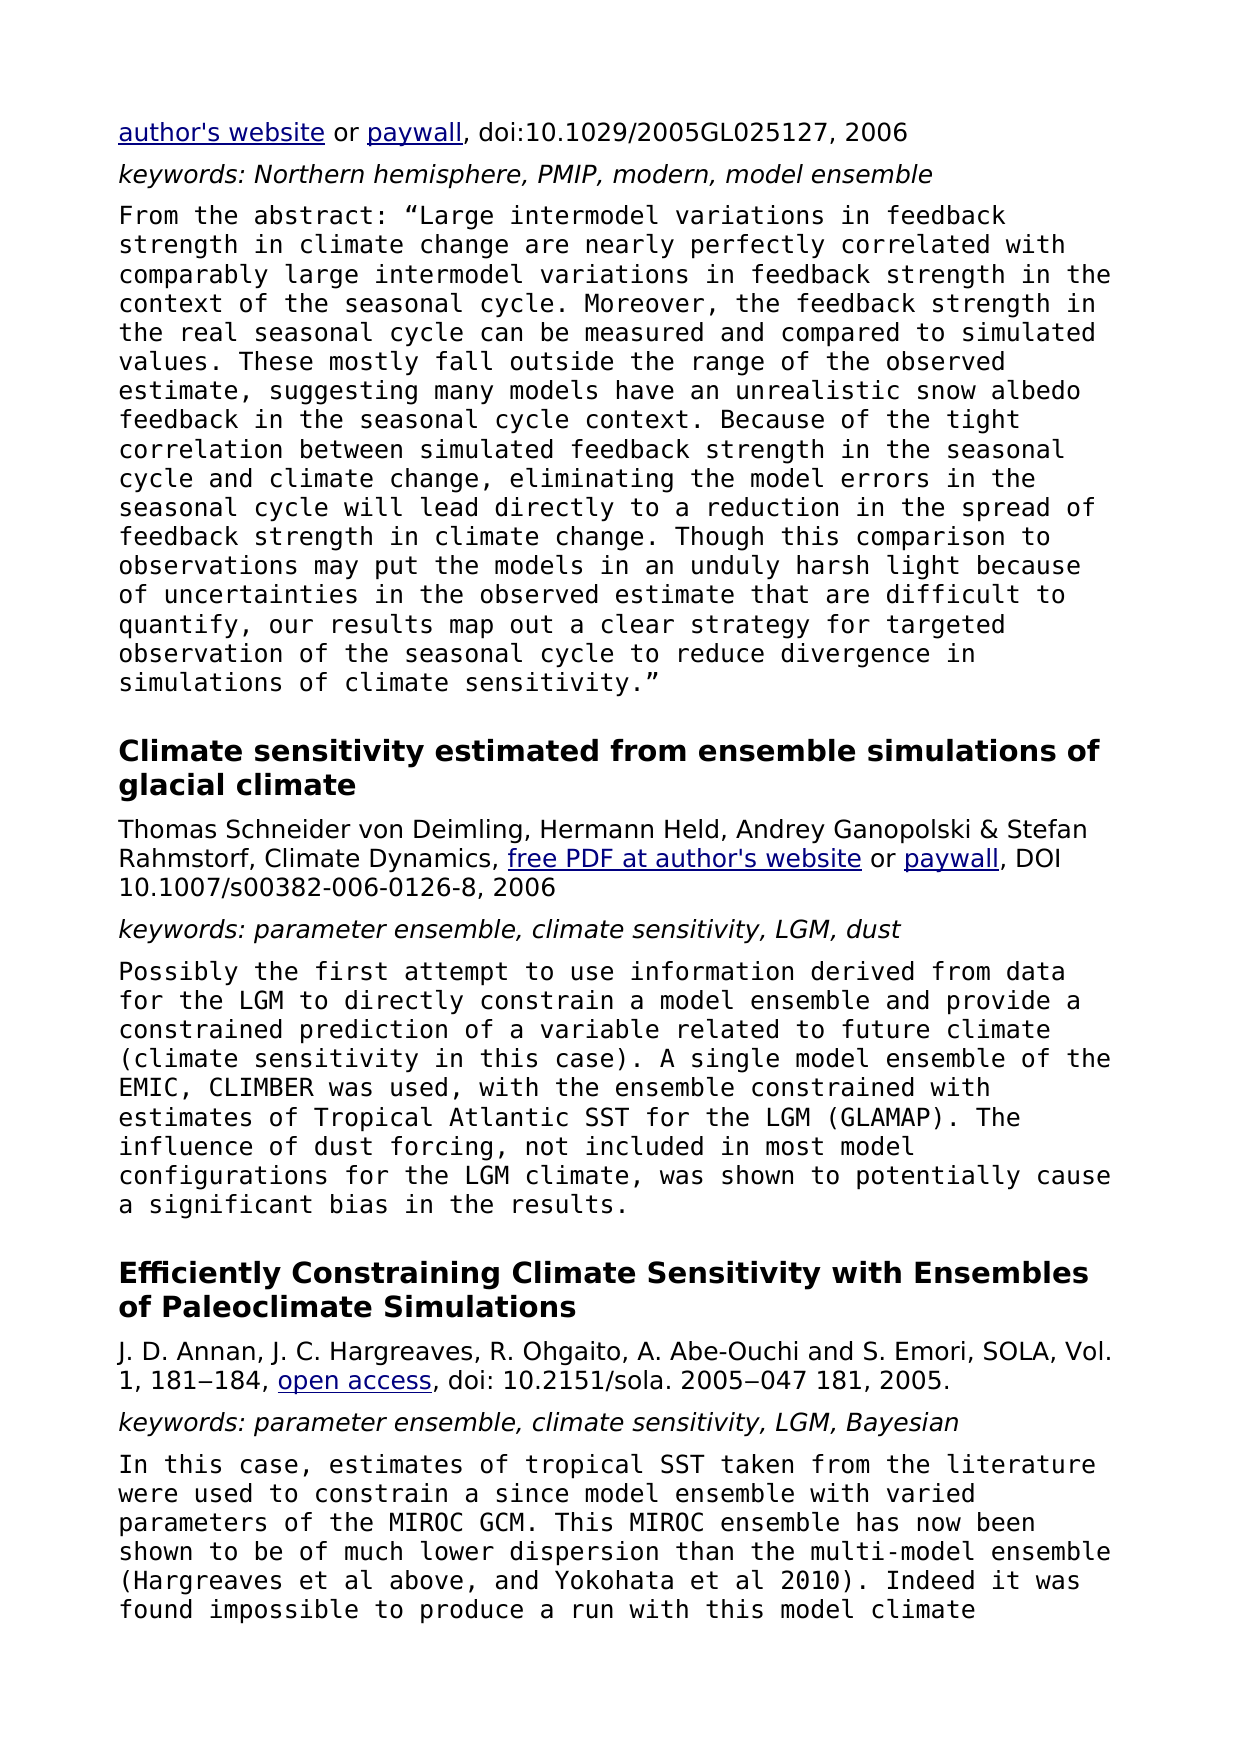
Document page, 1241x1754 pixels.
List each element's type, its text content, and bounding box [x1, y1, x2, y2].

text Possibly the first attempt to use information derived from data for the LGM to directly constrain a model ensemble and provide a constrained prediction of a variable related to future climate (climate sensitivity in this case). A single model ensemble of the EMIC, CLIMBER was used, with the ensemble constrained with estimates of Tropical Atlantic SST for the LGM (GLAMAP). The influence of dust forcing, not included in most model configurations for the LGM climate, was shown to potentially cause a significant bias in the results. [118, 957, 1122, 1219]
text From the abstract: “Large intermodel variations in feedback strength in climate change are nearly perfectly correlated with comparably large intermodel variations in feedback strength in the context of the seasonal cycle. Moreover, the feedback strength in the real seasonal cycle can be measured and compared to simulated values. These mostly fall outside the range of the observed estimate, suggesting many models have an unrealistic snow albedo feedback in the seasonal cycle context. Because of the tight correlation between simulated feedback strength in the seasonal cycle and climate change, eliminating the model errors in the seasonal cycle will lead directly to a reduction in the spread of feedback strength in climate change. Though this comparison to observations may put the models in an unduly harsh light because of uncertainties in the observed estimate that are difficult to quantify, our results map out a clear strategy for targeted observation of the seasonal cycle to reduce divergence in simulations of climate sensitivity.” [118, 201, 1122, 697]
text Thomas Schneider von Deimling, Hermann Held, Andrey Ganopolski & Stefan Rahmstorf, Climate Dynamics, free PDF at author's website or paywall, DOI 10.1007/s00382-006-0126-8, 2006 [118, 815, 1122, 903]
text keywords: parameter ensemble, climate sensitivity, LGM, dust [118, 915, 1122, 944]
text keywords: parameter ensemble, climate sensitivity, LGM, Bayesian [118, 1408, 1122, 1437]
subtitle Efficiently Constraining Climate Sensitivity with Ensembles of Paleoclimate Simulations [118, 1257, 1122, 1325]
text keywords: Northern hemisphere, PMIP, modern, model ensemble [118, 160, 1122, 189]
text In this case, estimates of tropical SST taken from the literature were used to constrain a since model ensemble with varied parameters of the MIROC GCM. This MIROC ensemble has now been shown to be of much lower dispersion than the multi-model ensemble (Hargreaves et al above, and Yokohata et al 2010). Indeed it was found impossible to produce a run with this model climate [118, 1450, 1122, 1625]
subtitle Climate sensitivity estimated from ensemble simulations of glacial climate [118, 735, 1122, 803]
text author's website or paywall, doi:10.1029/2005GL025127, 2006 [118, 118, 1122, 147]
text J. D. Annan, J. C. Hargreaves, R. Ohgaito, A. Abe-Ouchi and S. Emori, SOLA, Vol. 1, 181‒184, open access, doi: 10.2151/sola. 2005‒047 181, 2005. [118, 1337, 1122, 1396]
